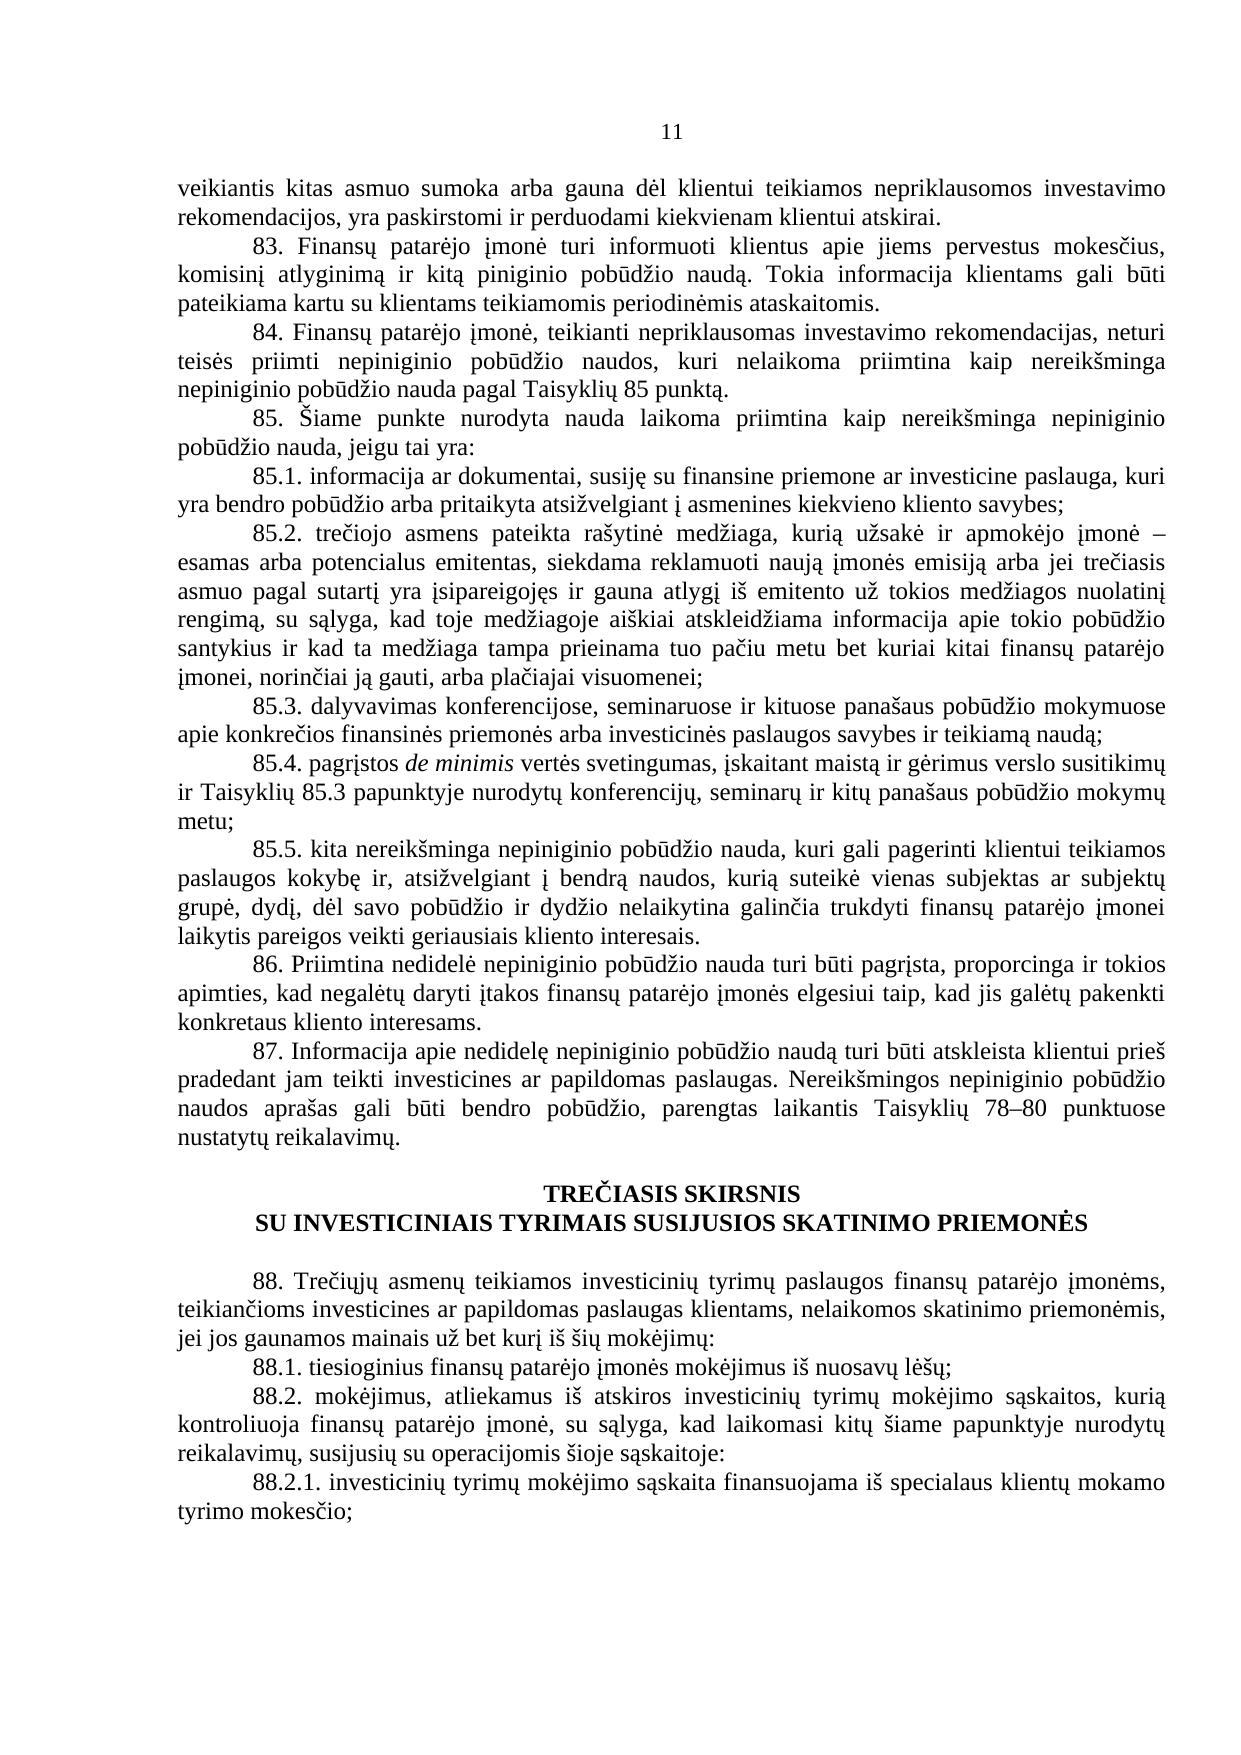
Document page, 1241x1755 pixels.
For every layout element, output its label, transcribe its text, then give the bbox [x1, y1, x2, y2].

text 85.5. kita nereikšminga nepiniginio pobūdžio nauda, kuri gali pagerinti klientui teikiamos paslaugos kokybę ir, atsižvelgiant į bendrą naudos, kurią suteikė vienas subjektas ar subjektų grupė, dydį, dėl savo pobūdžio ir dydžio nelaikytina galinčia trukdyti finansų patarėjo įmonei laikytis pareigos veikti geriausiais kliento interesais. [177, 834, 1166, 949]
text 85.1. informacija ar dokumentai, susiję su finansine priemone ar investicine paslauga, kuri yra bendro pobūdžio arba pritaikyta atsižvelgiant į asmenines kiekvieno kliento savybes; [177, 461, 1166, 518]
text 88.2.1. investicinių tyrimų mokėjimo sąskaita finansuojama iš specialaus klientų mokamo tyrimo mokesčio; [177, 1467, 1166, 1524]
text 88.2. mokėjimus, atliekamus iš atskiros investicinių tyrimų mokėjimo sąskaitos, kurią kontroliuoja finansų patarėjo įmonė, su sąlyga, kad laikomasi kitų šiame papunktyje nurodytų reikalavimų, susijusių su operacijomis šioje sąskaitoje: [177, 1381, 1166, 1467]
text 88. Trečiųjų asmenų teikiamos investicinių tyrimų paslaugos finansų patarėjo įmonėms, teikiančioms investicines ar papildomas paslaugas klientams, nelaikomos skatinimo priemonėmis, jei jos gaunamos mainais už bet kurį iš šių mokėjimų: [177, 1266, 1166, 1352]
text veikiantis kitas asmuo sumoka arba gauna dėl klientui teikiamos nepriklausomos investavimo rekomendacijos, yra paskirstomi ir perduodami kiekvienam klientui atskirai. [177, 173, 1166, 231]
text 85. Šiame punkte nurodyta nauda laikoma priimtina kaip nereikšminga nepiniginio pobūdžio nauda, jeigu tai yra: [177, 403, 1166, 461]
text 85.4. pagrįstos de minimis vertės svetingumas, įskaitant maistą ir gėrimus verslo susitikimų ir Taisyklių 85.3 papunktyje nurodytų konferencijų, seminarų ir kitų panašaus pobūdžio mokymų metu; [177, 748, 1166, 834]
text TREČIASIS SKIRSNIS [177, 1179, 1166, 1208]
text 85.2. trečiojo asmens pateikta rašytinė medžiaga, kurią užsakė ir apmokėjo įmonė – esamas arba potencialus emitentas, siekdama reklamuoti naują įmonės emisiją arba jei trečiasis asmuo pagal sutartį yra įsipareigojęs ir gauna atlygį iš emitento už tokios medžiagos nuolatinį rengimą, su sąlyga, kad toje medžiagoje aiškiai atskleidžiama informacija apie tokio pobūdžio santykius ir kad ta medžiaga tampa prieinama tuo pačiu metu bet kuriai kitai finansų patarėjo įmonei, norinčiai ją gauti, arba plačiajai visuomenei; [177, 518, 1166, 691]
text 85.3. dalyvavimas konferencijose, seminaruose ir kituose panašaus pobūdžio mokymuose apie konkrečios finansinės priemonės arba investicinės paslaugos savybes ir teikiamą naudą; [177, 691, 1166, 748]
text 87. Informacija apie nedidelę nepiniginio pobūdžio naudą turi būti atskleista klientui prieš pradedant jam teikti investicines ar papildomas paslaugas. Nereikšmingos nepiniginio pobūdžio naudos aprašas gali būti bendro pobūdžio, parengtas laikantis Taisyklių 78–80 punktuose nustatytų reikalavimų. [177, 1036, 1166, 1151]
text 86. Priimtina nedidelė nepiniginio pobūdžio nauda turi būti pagrįsta, proporcinga ir tokios apimties, kad negalėtų daryti įtakos finansų patarėjo įmonės elgesiui taip, kad jis galėtų pakenkti konkretaus kliento interesams. [177, 949, 1166, 1036]
text 83. Finansų patarėjo įmonė turi informuoti klientus apie jiems pervestus mokesčius, komisinį atlyginimą ir kitą piniginio pobūdžio naudą. Tokia informacija klientams gali būti pateikiama kartu su klientams teikiamomis periodinėmis ataskaitomis. [177, 231, 1166, 317]
text 84. Finansų patarėjo įmonė, teikianti nepriklausomas investavimo rekomendacijas, neturi teisės priimti nepiniginio pobūdžio naudos, kuri nelaikoma priimtina kaip nereikšminga nepiniginio pobūdžio nauda pagal Taisyklių 85 punktą. [177, 317, 1166, 403]
text 88.1. tiesioginius finansų patarėjo įmonės mokėjimus iš nuosavų lėšų; [177, 1352, 1166, 1381]
text SU INVESTICINIAIS TYRIMAIS SUSIJUSIOS SKATINIMO PRIEMONĖS [177, 1208, 1166, 1237]
